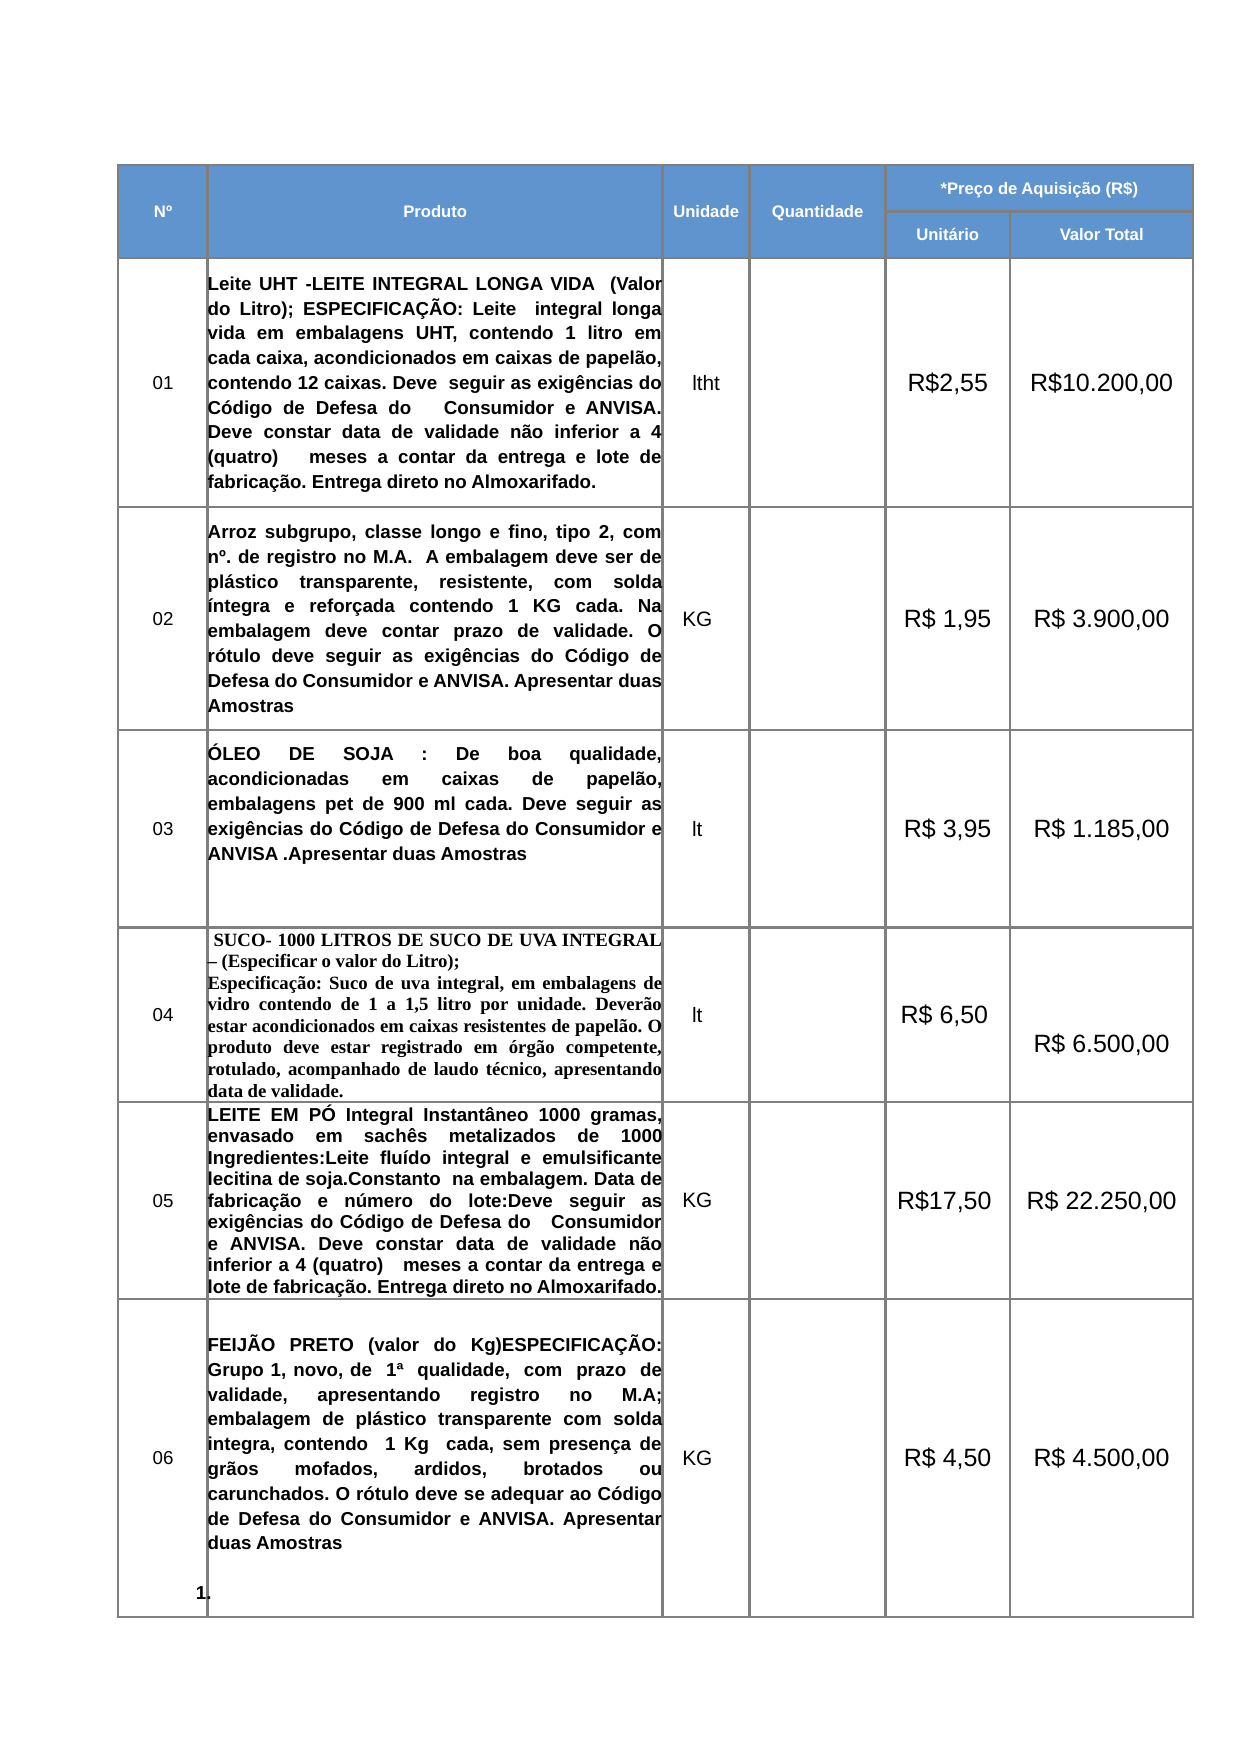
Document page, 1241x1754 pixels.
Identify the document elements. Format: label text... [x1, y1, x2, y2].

table_cell KG [664, 508, 748, 728]
table_cell lt [664, 929, 748, 1101]
table_header *Preço de Aquisição (R$) [887, 166, 1192, 210]
table_cell R$ 22.250,00 [1011, 1103, 1192, 1297]
table_cell 02 [119, 508, 206, 728]
table_cell KG [664, 1300, 748, 1616]
table_cell [751, 929, 884, 1101]
table_cell [751, 731, 884, 926]
table_cell R$ 6.500,00 [1011, 929, 1192, 1101]
table_cell [751, 508, 884, 728]
table_cell lt [664, 731, 748, 926]
table_header Produto [209, 166, 661, 257]
table_cell FEIJÃO PRETO (valor do Kg)ESPECIFICAÇÃO: Grupo 1, novo, de 1ª qualidade, com prazo de validade, apresentando registro no M.A; embalagem de plástico transparente com solda integra, contendo 1 Kg cada, sem presença de grãos mofados, ardidos, brotados ou carunchados. O rótulo deve se adequar ao Código de Defesa do Consumidor e ANVISA. Apresentar duas Amostras [209, 1300, 661, 1616]
table_cell R$ 6,50 [887, 929, 1009, 1101]
table_cell R$10.200,00 [1011, 259, 1192, 506]
table_cell R$ 3,95 [887, 731, 1009, 926]
table_cell R$ 1,95 [887, 508, 1009, 728]
table_cell R$17,50 [887, 1103, 1009, 1297]
table_cell ÓLEO DE SOJA : De boa qualidade, acondicionadas em caixas de papelão, embalagens pet de 900 ml cada. Deve seguir as exigências do Código de Defesa do Consumidor e ANVISA .Apresentar duas Amostras [209, 731, 661, 926]
table_cell [751, 259, 884, 506]
table_cell ltht [664, 259, 748, 506]
table_cell LEITE EM PÓ Integral Instantâneo 1000 gramas, envasado em sachês metalizados de 1000 Ingredientes:Leite fluído integral e emulsificante lecitina de soja.Constanto na embalagem. Data de fabricação e número do lote:Deve seguir as exigências do Código de Defesa do Consumidor e ANVISA. Deve constar data de validade não inferior a 4 (quatro) meses a contar da entrega e lote de fabricação. Entrega direto no Almoxarifado. [209, 1103, 661, 1297]
table_cell Valor Total [1011, 213, 1192, 257]
table_header Nº [119, 166, 206, 257]
table_cell Unitário [887, 213, 1009, 257]
table_cell Leite UHT -LEITE INTEGRAL LONGA VIDA (Valor do Litro); ESPECIFICAÇÃO: Leite integral longa vida em embalagens UHT, contendo 1 litro em cada caixa, acondicionados em caixas de papelão, contendo 12 caixas. Deve seguir as exigências do Código de Defesa do Consumidor e ANVISA. Deve constar data de validade não inferior a 4 (quatro) meses a contar da entrega e lote de fabricação. Entrega direto no Almoxarifado. [209, 259, 661, 506]
table_cell SUCO- 1000 LITROS DE SUCO DE UVA INTEGRAL – (Especificar o valor do Litro); Especificação: Suco de uva integral, em embalagens de vidro contendo de 1 a 1,5 litro por unidade. Deverão estar acondicionados em caixas resistentes de papelão. O produto deve estar registrado em órgão competente, rotulado, acompanhado de laudo técnico, apresentando data de validade. [209, 929, 661, 1101]
table_cell 03 [119, 731, 206, 926]
table_cell R$ 4,50 [887, 1300, 1009, 1616]
table_header Unidade [664, 166, 748, 257]
table_cell 05 [119, 1103, 206, 1297]
table_cell 04 [119, 929, 206, 1101]
table_cell R$ 1.185,00 [1011, 731, 1192, 926]
table_cell [751, 1300, 884, 1616]
table_cell [751, 1103, 884, 1297]
table_cell Arroz subgrupo, classe longo e fino, tipo 2, com nº. de registro no M.A. A embalagem deve ser de plástico transparente, resistente, com solda íntegra e reforçada contendo 1 KG cada. Na embalagem deve contar prazo de validade. O rótulo deve seguir as exigências do Código de Defesa do Consumidor e ANVISA. Apresentar duas Amostras [209, 508, 661, 728]
table_cell R$ 4.500,00 [1011, 1300, 1192, 1616]
table_cell R$2,55 [887, 259, 1009, 506]
table_cell 06 [119, 1300, 206, 1616]
table_cell KG [664, 1103, 748, 1297]
table_cell 01 [119, 259, 206, 506]
table_cell R$ 3.900,00 [1011, 508, 1192, 728]
table_header Quantidade [751, 166, 884, 257]
